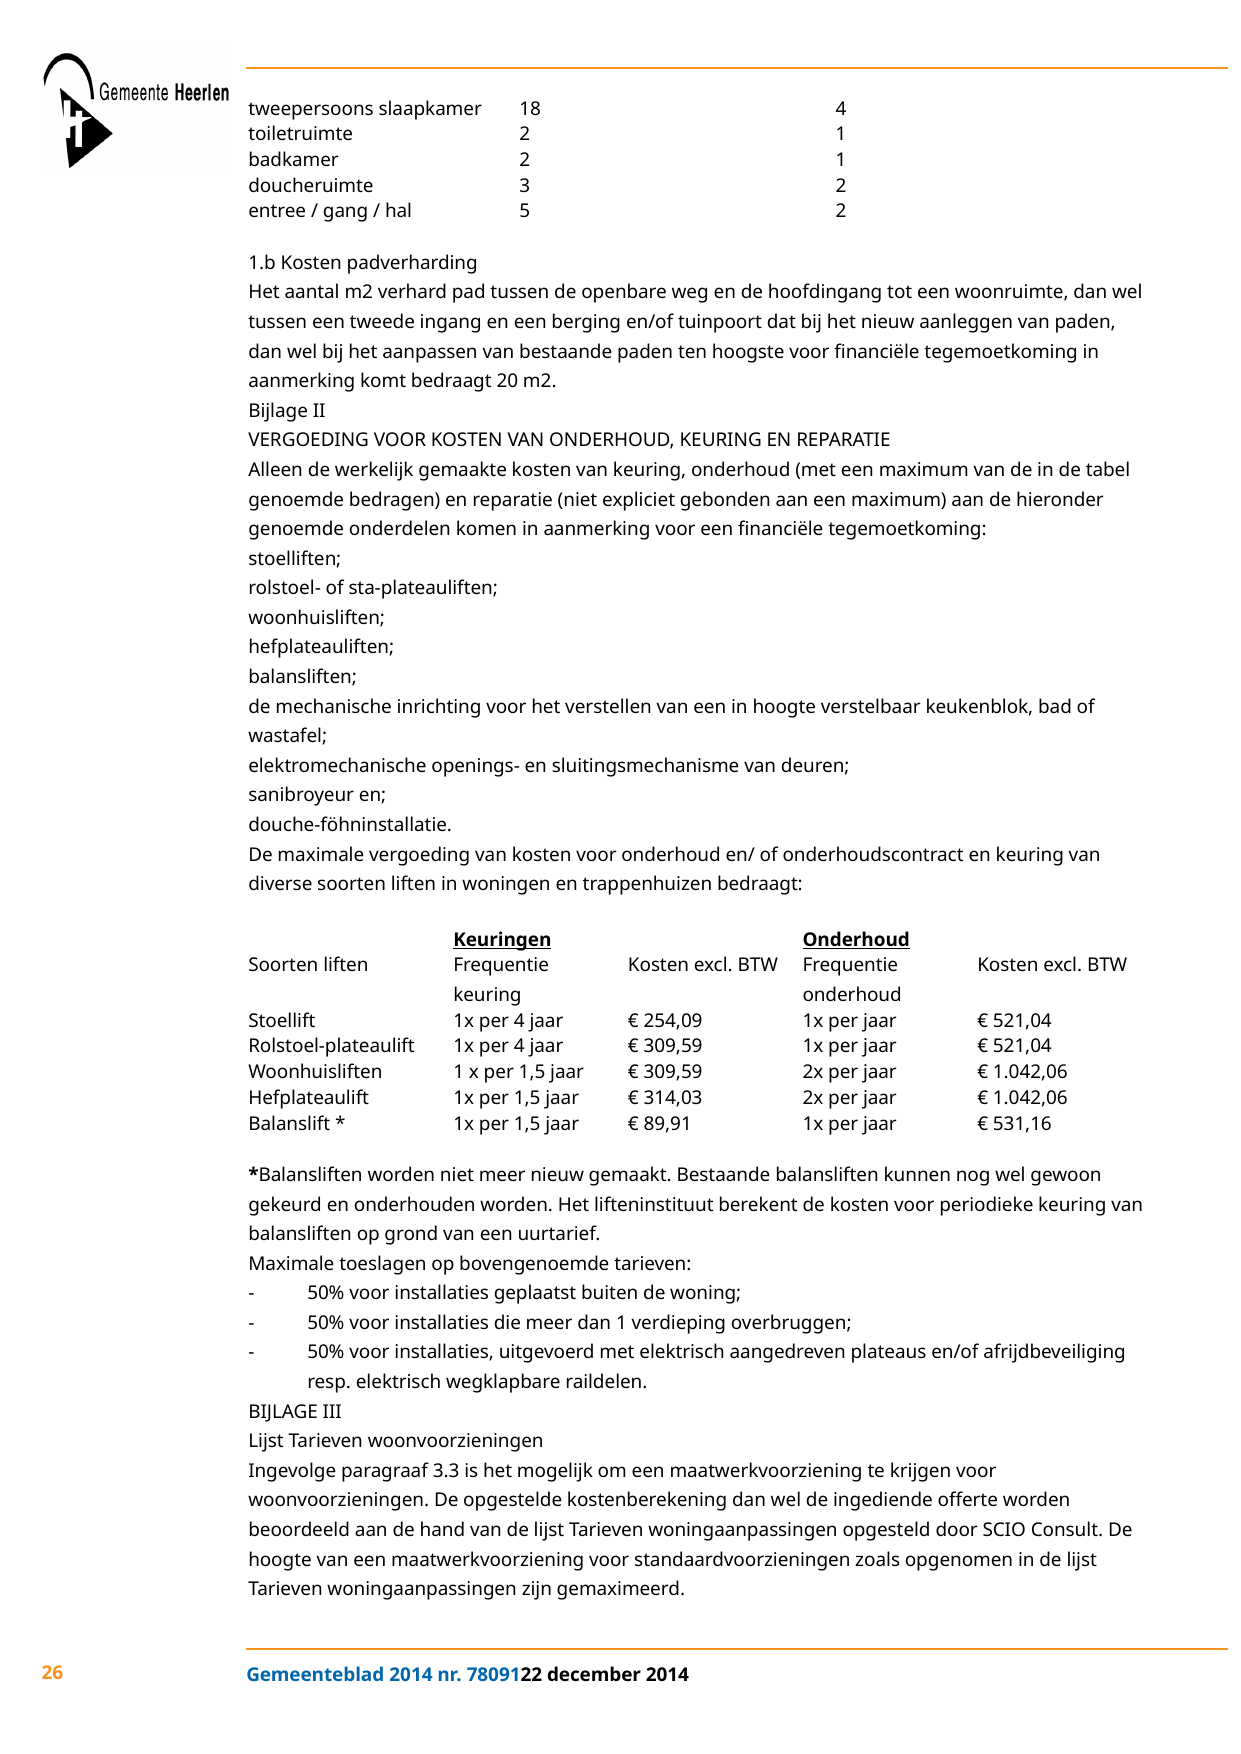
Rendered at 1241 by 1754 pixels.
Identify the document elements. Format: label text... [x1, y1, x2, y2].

table_cell badkamer [248, 146, 519, 172]
list 50% voor installaties geplaatst buiten de woning; [248, 1279, 1152, 1305]
table_cell Balanslift * [248, 1110, 453, 1135]
table_cell Stoellift [248, 1007, 453, 1032]
table_cell Hefplateaulift [248, 1084, 453, 1110]
text sanibroyeur en; [248, 782, 1152, 807]
table_cell 2 [835, 172, 1152, 198]
table_cell € 1.042,06 [977, 1058, 1152, 1084]
text Het aantal m2 verhard pad tussen de openbare weg en de hoofdingang tot een woonruimte, dan wel tussen een tweede ingang en een berging en/of tuinpoort dat bij het nieuw aanleggen van paden, dan wel bij het aanpassen van bestaande paden ten hoogste voor financiële tegemoetkoming in aanmerking komt bedraagt 20 m2. [248, 279, 1152, 393]
table_cell 2x per jaar [802, 1058, 977, 1084]
text Maximale toeslagen op bovengenoemde tarieven: [248, 1250, 1152, 1276]
text hefplateauliften; [248, 634, 1152, 659]
text de mechanische inrichting voor het verstellen van een in hoogte verstelbaar keukenblok, bad of wastafel; [248, 693, 1152, 748]
table_cell 2 [519, 146, 835, 172]
table_cell 5 [519, 198, 835, 223]
table_cell 1 x per 1,5 jaar [453, 1058, 628, 1084]
text Alleen de werkelijk gemaakte kosten van keuring, onderhoud (met een maximum van de in de tabel genoemde bedragen) en reparatie (niet expliciet gebonden aan een maximum) aan de hieronder genoemde onderdelen komen in aanmerking voor een financiële tegemoetkoming: [248, 456, 1152, 541]
table_cell 1x per jaar [802, 1110, 977, 1135]
table_cell 1x per jaar [802, 1033, 977, 1058]
text De maximale vergoeding van kosten voor onderhoud en/ of onderhoudscontract en keuring van diverse soorten liften in woningen en trappenhuizen bedraagt: [248, 841, 1152, 896]
table_cell 1x per 4 jaar [453, 1033, 628, 1058]
list 50% voor installaties, uitgevoerd met elektrisch aangedreven plateaus en/of afrijdbeveiliging resp. elektrisch wegklapbare raildelen. [248, 1339, 1152, 1394]
table_cell Frequentie keuring [453, 951, 628, 1007]
table_cell Kosten excl. BTW [628, 951, 802, 1007]
table_header [248, 926, 453, 951]
text 1.b Kosten padverharding [248, 249, 1152, 275]
text woonhuisliften; [248, 604, 1152, 630]
text Bijlage II [248, 397, 1152, 423]
table_header Onderhoud [802, 926, 1152, 951]
table_cell doucheruimte [248, 172, 519, 198]
table_cell 1 [835, 146, 1152, 172]
table_cell tweepersoons slaapkamer [248, 95, 519, 121]
table_cell 1x per 4 jaar [453, 1007, 628, 1032]
table_cell 2 [519, 121, 835, 146]
text Ingevolge paragraaf 3.3 is het mogelijk om een maatwerkvoorziening te krijgen voor woonvoorzieningen. De opgestelde kostenberekening dan wel de ingediende offerte worden beoordeeld aan de hand van de lijst Tarieven woningaanpassingen opgesteld door SCIO Consult. De hoogte van een maatwerkvoorziening voor standaardvoorzieningen zoals opgenomen in de lijst Tarieven woningaanpassingen zijn gemaximeerd. [248, 1457, 1152, 1601]
table_cell Woonhuisliften [248, 1058, 453, 1084]
table_cell 2x per jaar [802, 1084, 977, 1110]
text stoelliften; [248, 545, 1152, 571]
table_cell 1x per 1,5 jaar [453, 1084, 628, 1110]
table_cell 1x per jaar [802, 1007, 977, 1032]
text *Balansliften worden niet meer nieuw gemaakt. Bestaande balansliften kunnen nog wel gewoon gekeurd en onderhouden worden. Het lifteninstituut berekent de kosten voor periodieke keuring van balansliften op grond van een uurtarief. [248, 1161, 1152, 1246]
table_cell € 521,04 [977, 1033, 1152, 1058]
table_cell 18 [519, 95, 835, 121]
text rolstoel- of sta-plateauliften; [248, 574, 1152, 600]
table_cell 2 [835, 198, 1152, 223]
table_cell € 531,16 [977, 1110, 1152, 1135]
table_cell Rolstoel-plateaulift [248, 1033, 453, 1058]
table_cell € 314,03 [628, 1084, 802, 1110]
table_cell 4 [835, 95, 1152, 121]
text VERGOEDING VOOR KOSTEN VAN ONDERHOUD, KEURING EN REPARATIE [248, 427, 1152, 452]
table_cell € 1.042,06 [977, 1084, 1152, 1110]
table_cell € 254,09 [628, 1007, 802, 1032]
table_cell 1 [835, 121, 1152, 146]
table_cell 3 [519, 172, 835, 198]
table_cell Kosten excl. BTW [977, 951, 1152, 1007]
table_cell 1x per 1,5 jaar [453, 1110, 628, 1135]
table_cell € 309,59 [628, 1058, 802, 1084]
table_cell Soorten liften [248, 951, 453, 1007]
text BIJLAGE III [248, 1398, 1152, 1423]
table_cell € 89,91 [628, 1110, 802, 1135]
table_cell Frequentie onderhoud [802, 951, 977, 1007]
text balansliften; [248, 663, 1152, 689]
text elektromechanische openings- en sluitingsmechanisme van deuren; [248, 752, 1152, 778]
list 50% voor installaties die meer dan 1 verdieping overbruggen; [248, 1309, 1152, 1335]
table_header Keuringen [453, 926, 802, 951]
table_cell toiletruimte [248, 121, 519, 146]
table_cell entree / gang / hal [248, 198, 519, 223]
table_cell € 309,59 [628, 1033, 802, 1058]
text Lijst Tarieven woonvoorzieningen [248, 1427, 1152, 1453]
text douche-föhninstallatie. [248, 811, 1152, 837]
picture [41, 47, 231, 172]
table_cell € 521,04 [977, 1007, 1152, 1032]
